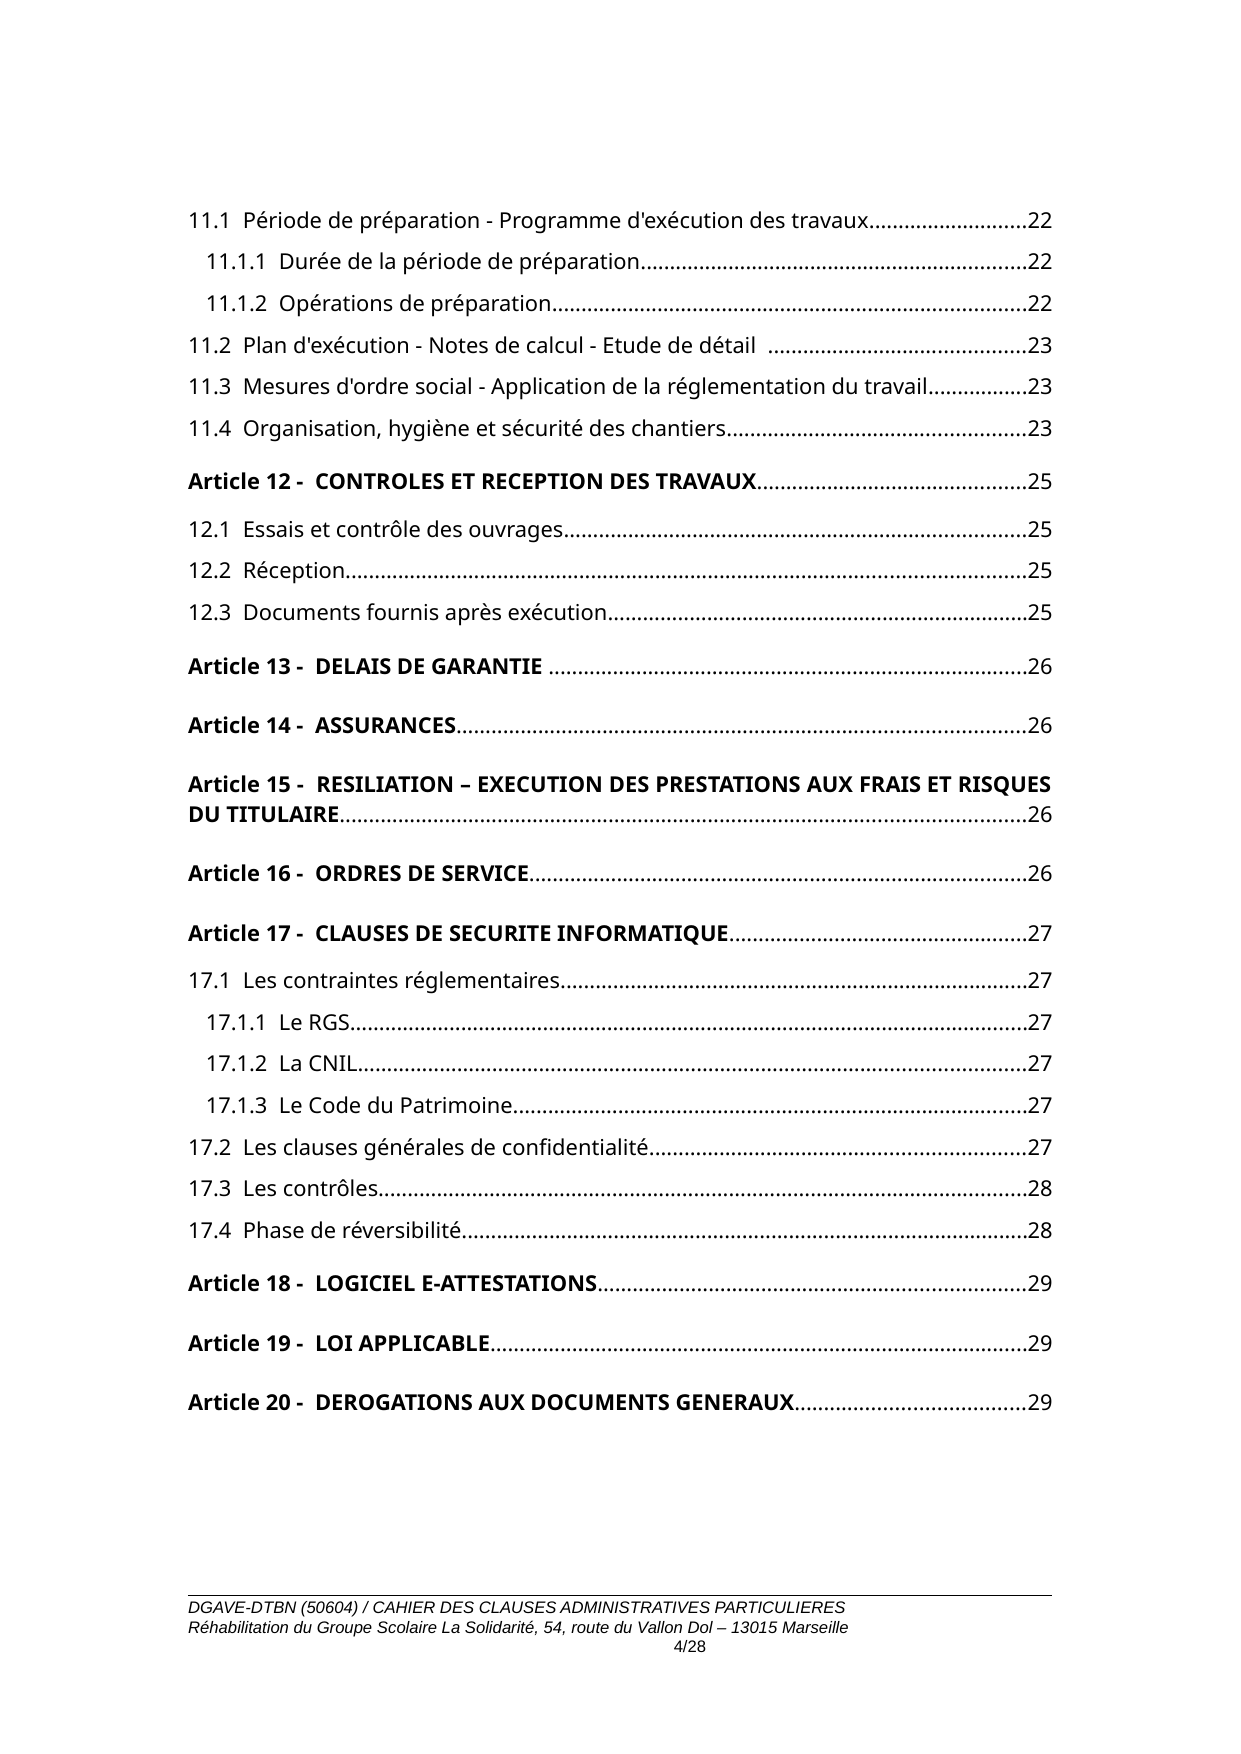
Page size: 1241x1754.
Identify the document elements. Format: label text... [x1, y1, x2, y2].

text 11.1.2 Opérations de préparation 22 [206, 288, 1052, 318]
text Article 15 - RESILIATION – EXECUTION DES PRESTATIONS AUX FRAIS ET RISQUES DU TITULAIRE 26 [188, 769, 1052, 829]
text Article 12 - CONTROLES ET RECEPTION DES TRAVAUX 25 [188, 466, 1052, 496]
text 17.2 Les clauses générales de confidentialité 27 [188, 1132, 1052, 1161]
text Article 14 - ASSURANCES 26 [188, 710, 1052, 740]
text Article 13 - DELAIS DE GARANTIE 26 [188, 651, 1052, 680]
text Article 19 - LOI APPLICABLE 29 [188, 1328, 1052, 1357]
text 12.3 Documents fournis après exécution 25 [188, 597, 1052, 627]
text 17.1.2 La CNIL 27 [206, 1048, 1052, 1078]
text 17.4 Phase de réversibilité 28 [188, 1215, 1052, 1245]
text Article 18 - LOGICIEL E-ATTESTATIONS 29 [188, 1268, 1052, 1298]
text Article 16 - ORDRES DE SERVICE 26 [188, 858, 1052, 888]
text 17.1.3 Le Code du Patrimoine 27 [206, 1090, 1052, 1120]
text Article 17 - CLAUSES DE SECURITE INFORMATIQUE 27 [188, 917, 1052, 947]
text 12.1 Essais et contrôle des ouvrages 25 [188, 514, 1052, 544]
text Article 20 - DEROGATIONS AUX DOCUMENTS GENERAUX 29 [188, 1387, 1052, 1417]
text 17.1 Les contraintes réglementaires 27 [188, 965, 1052, 995]
text 11.3 Mesures d'ordre social - Application de la réglementation du travail 23 [188, 371, 1052, 401]
text 11.1 Période de préparation - Programme d'exécution des travaux 22 [188, 204, 1052, 234]
text 17.1.1 Le RGS 27 [206, 1007, 1052, 1036]
text 17.3 Les contrôles 28 [188, 1173, 1052, 1203]
text 11.4 Organisation, hygiène et sécurité des chantiers 23 [188, 413, 1052, 443]
text 12.2 Réception 25 [188, 556, 1052, 585]
text 11.2 Plan d'exécution - Notes de calcul - Etude de détail 23 [188, 329, 1052, 359]
text 11.1.1 Durée de la période de préparation 22 [206, 246, 1052, 276]
